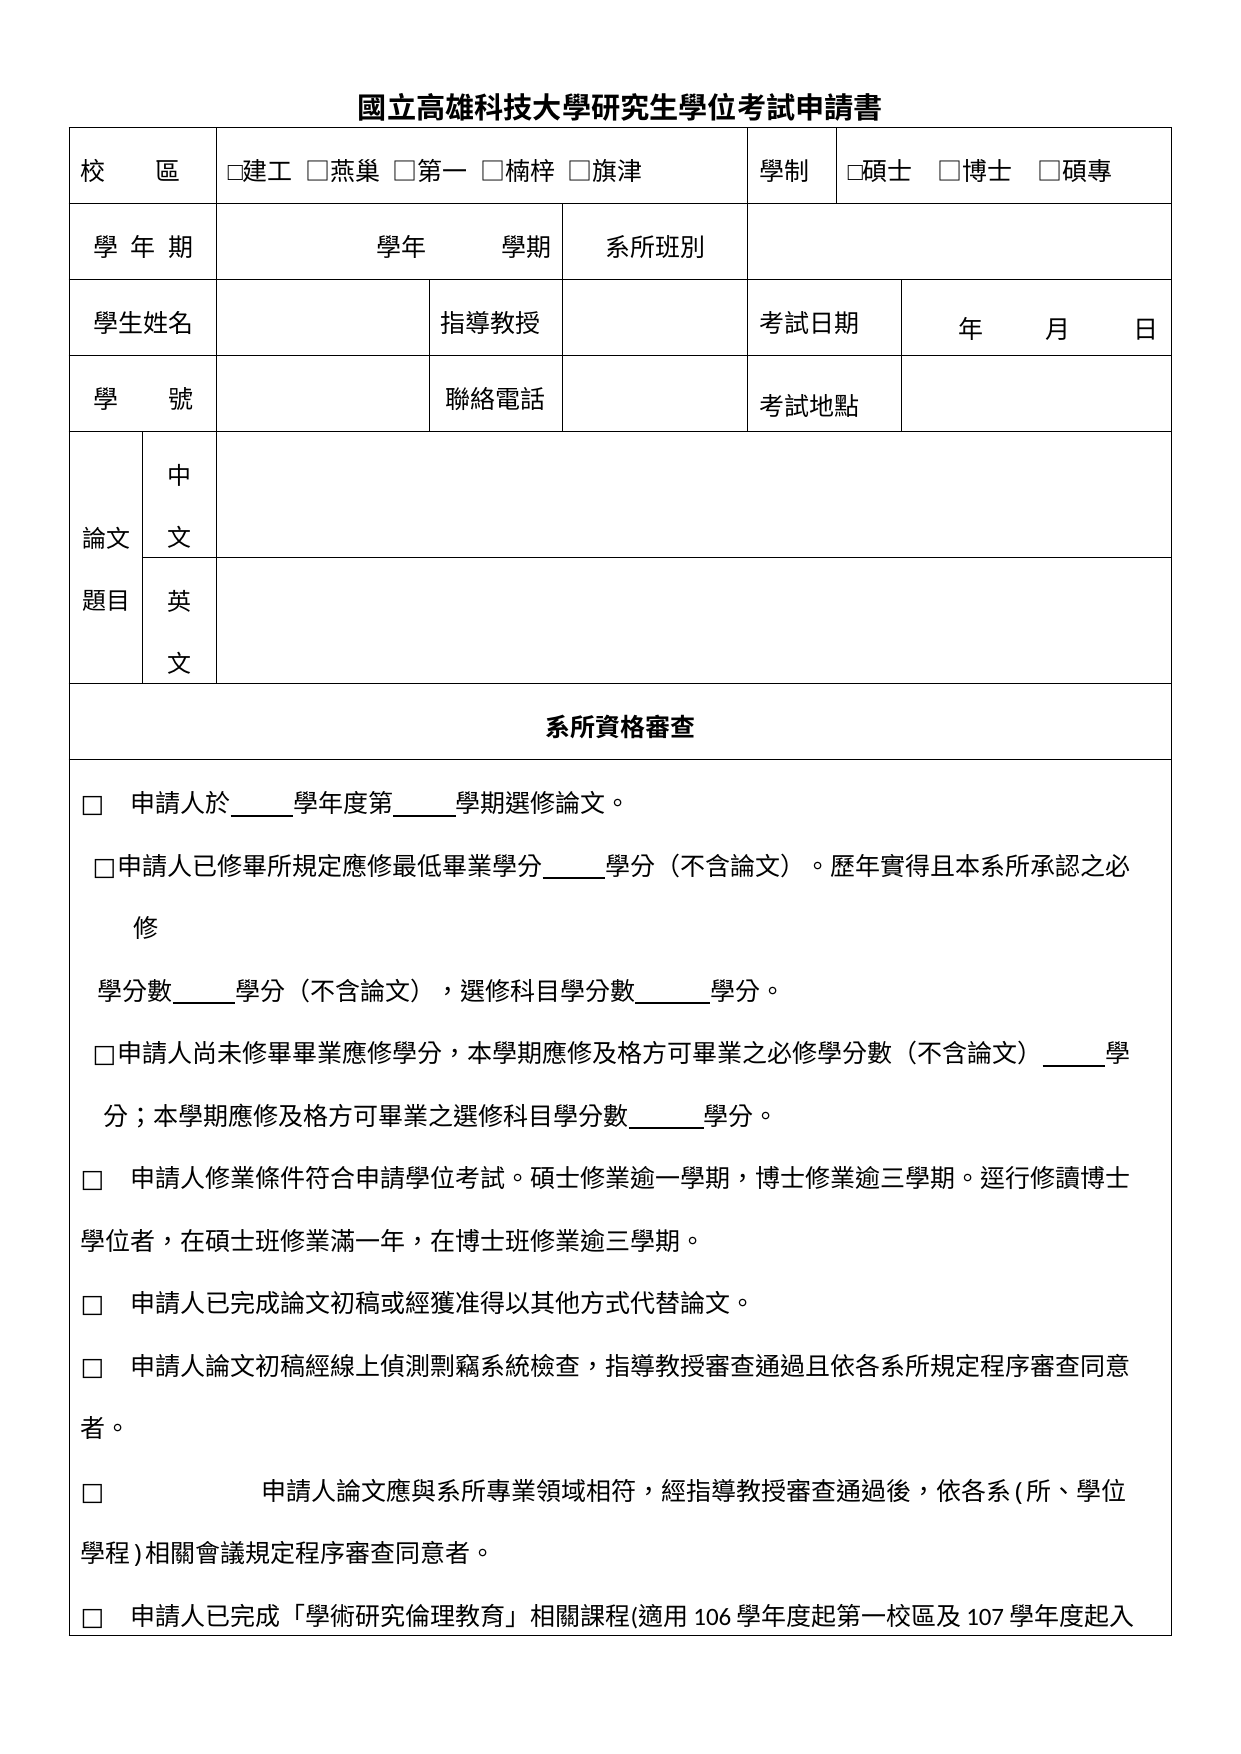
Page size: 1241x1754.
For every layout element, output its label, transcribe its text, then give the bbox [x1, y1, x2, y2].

table_cell 考試日期 [748, 280, 901, 355]
table_cell 學 年 期 [70, 204, 216, 279]
table_cell [748, 204, 1171, 279]
table_header 校 區 [70, 128, 216, 203]
table_cell 考試地點 [748, 356, 901, 431]
table_cell 論文題目 [70, 432, 142, 683]
table_header □建工 □燕巢 □第一 □楠梓 □旗津 [217, 128, 747, 203]
table_cell [563, 356, 747, 431]
table_cell [217, 280, 429, 355]
table_header □碩士 □博士 □碩專 [837, 128, 1171, 203]
table_cell 中 文 [143, 432, 216, 557]
table_cell 英 文 [143, 558, 216, 683]
table_cell 申請人於 學年度第 學期選修論文。 申請人已修畢所規定應修最低畢業學分 學分（不含論文）。歷年實得且本系所承認之必修 學分數 學分（不含論文），選修科目學分數 學分。 申請人尚未修畢畢業應修學分，本學期應修及格方可畢業之必修學分數（不含論文） 學 分；本學期應修及格方可畢業之選修科目學分數 學分。 申請人修業條件符合申請學位考試。碩士修業逾一學期，博士修業逾三學期。逕行修讀博士學位者，在碩士班修業滿一年，在博士班修業逾三學期。 申請人已完成論文初稿或經獲准得以其他方式代替論文。 申請人論文初稿經線上偵測剽竊系統檢查，指導教授審查通過且依各系所規定程序審查同意者。 申請人論文應與系所專業領域相符，經指導教授審查通過後，依各系(所、學位學程)相關會議規定程序審查同意者。 申請人已完成「學術研究倫理教育」相關課程(適用106學年度起第一校區及107學年度起入學各校區研究生) 申請人已通過博士資格考核。（博士學位考試者專用） [70, 760, 1171, 1635]
table_cell 指導教授 [430, 280, 562, 355]
table_cell 學 號 [70, 356, 216, 431]
table_cell 學年 學期 [217, 204, 562, 279]
table_cell 學生姓名 [70, 280, 216, 355]
table_cell [563, 280, 747, 355]
table_cell 系所班別 [563, 204, 747, 279]
table_cell 聯絡電話 [430, 356, 562, 431]
text 國立高雄科技大學研究生學位考試申請書 [118, 64, 1122, 127]
table_cell 系所資格審查 [70, 684, 1171, 759]
table_cell 年 月 日 [902, 280, 1171, 355]
table_cell [902, 356, 1171, 431]
table_cell [217, 356, 429, 431]
table_cell [217, 558, 1171, 683]
table_cell [217, 432, 1171, 557]
table_header 學制 [748, 128, 836, 203]
